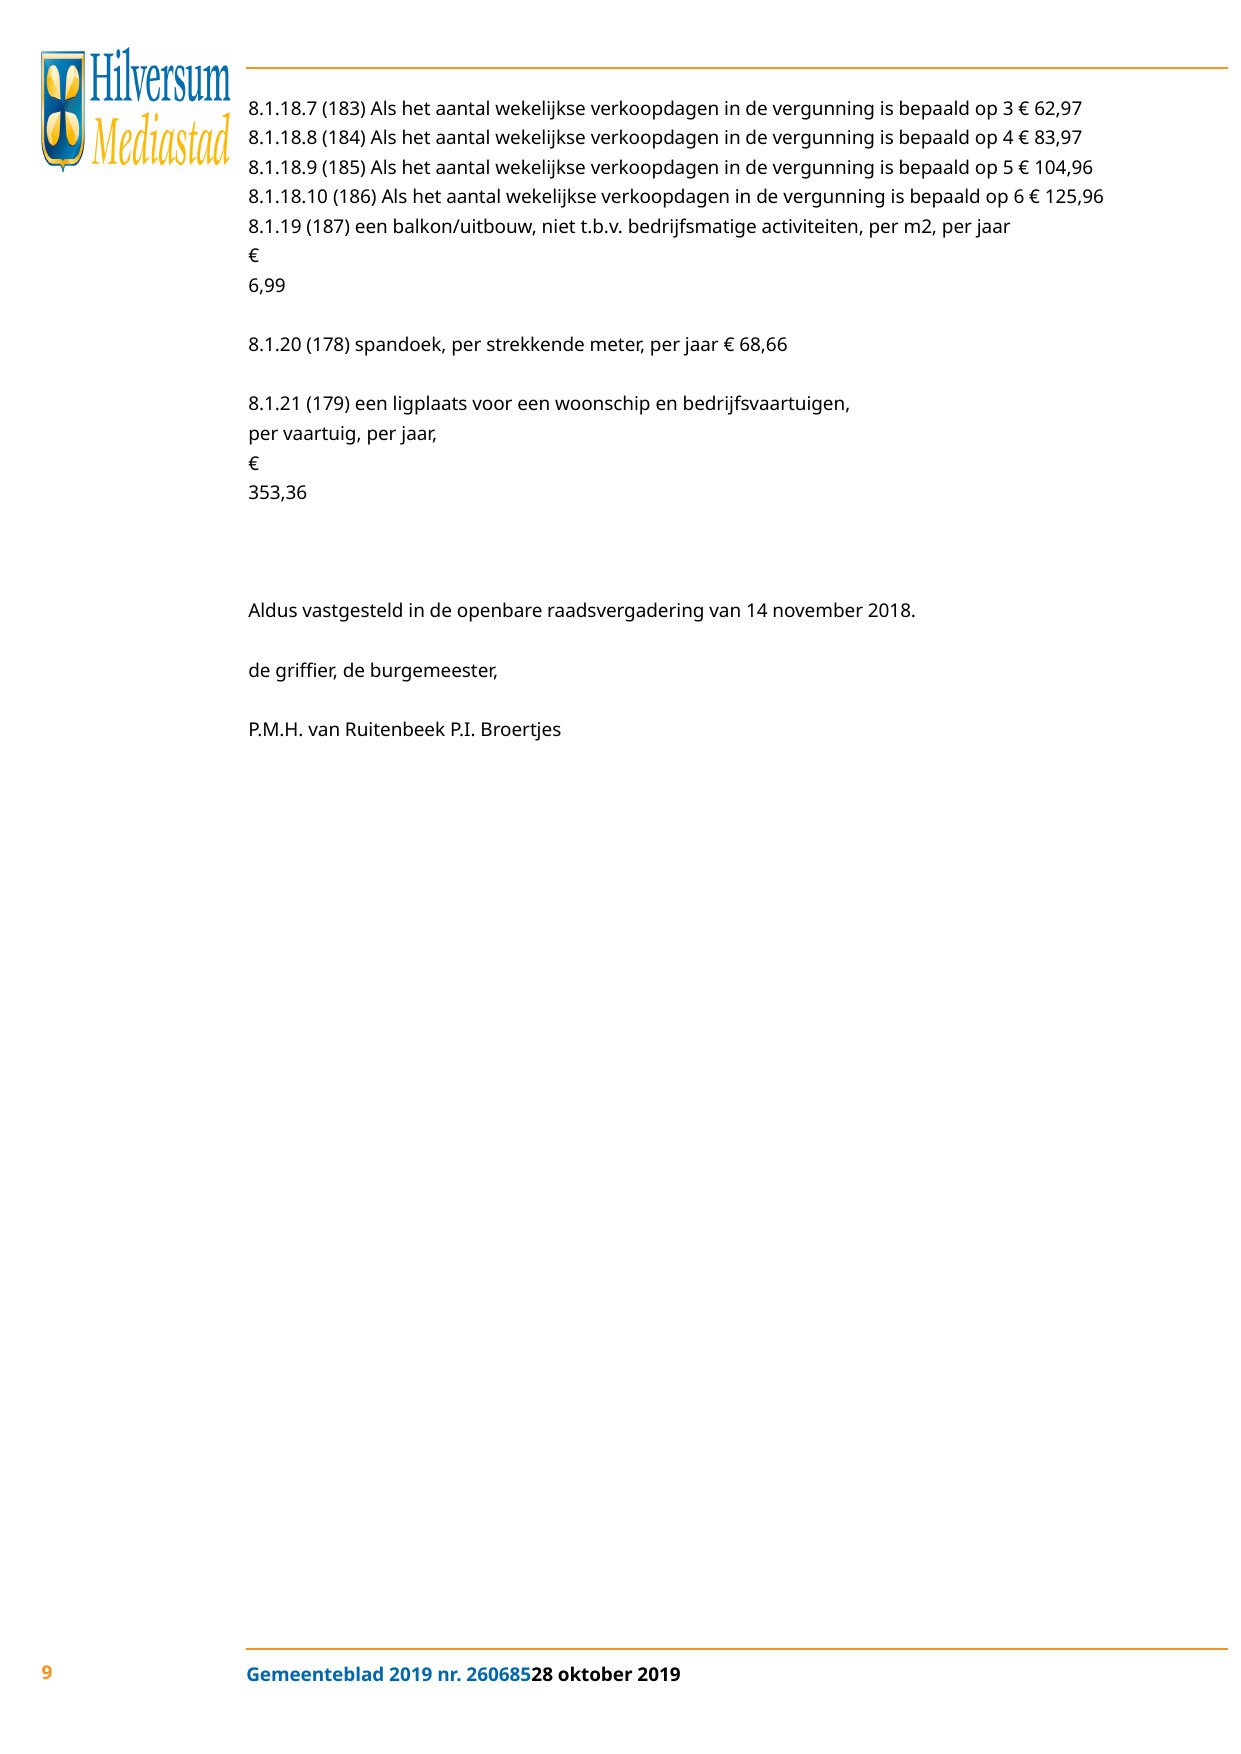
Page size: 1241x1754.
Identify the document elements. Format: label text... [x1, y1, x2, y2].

picture [41, 47, 231, 172]
text 8.1.18.7 (183) Als het aantal wekelijkse verkoopdagen in de vergunning is bepaald op 3 € 62,97 [248, 95, 1152, 121]
text per vaartuig, per jaar, [248, 420, 1152, 446]
text 8.1.19 (187) een balkon/uitbouw, niet t.b.v. bedrijfsmatige activiteiten, per m2, per jaar [248, 213, 1152, 239]
text 8.1.21 (179) een ligplaats voor een woonschip en bedrijfsvaartuigen, [248, 391, 1152, 416]
text Aldus vastgesteld in de openbare raadsvergadering van 14 november 2018. [248, 598, 1152, 623]
text 8.1.18.9 (185) Als het aantal wekelijkse verkoopdagen in de vergunning is bepaald op 5 € 104,96 [248, 154, 1152, 180]
text € [248, 450, 1152, 476]
text de griffier, de burgemeester, [248, 657, 1152, 683]
text P.M.H. van Ruitenbeek P.I. Broertjes [248, 716, 1152, 742]
text 8.1.18.10 (186) Als het aantal wekelijkse verkoopdagen in de vergunning is bepaald op 6 € 125,96 [248, 183, 1152, 209]
text 353,36 [248, 479, 1152, 505]
text 8.1.20 (178) spandoek, per strekkende meter, per jaar € 68,66 [248, 331, 1152, 357]
text 8.1.18.8 (184) Als het aantal wekelijkse verkoopdagen in de vergunning is bepaald op 4 € 83,97 [248, 124, 1152, 150]
text € [248, 243, 1152, 268]
text 6,99 [248, 272, 1152, 298]
